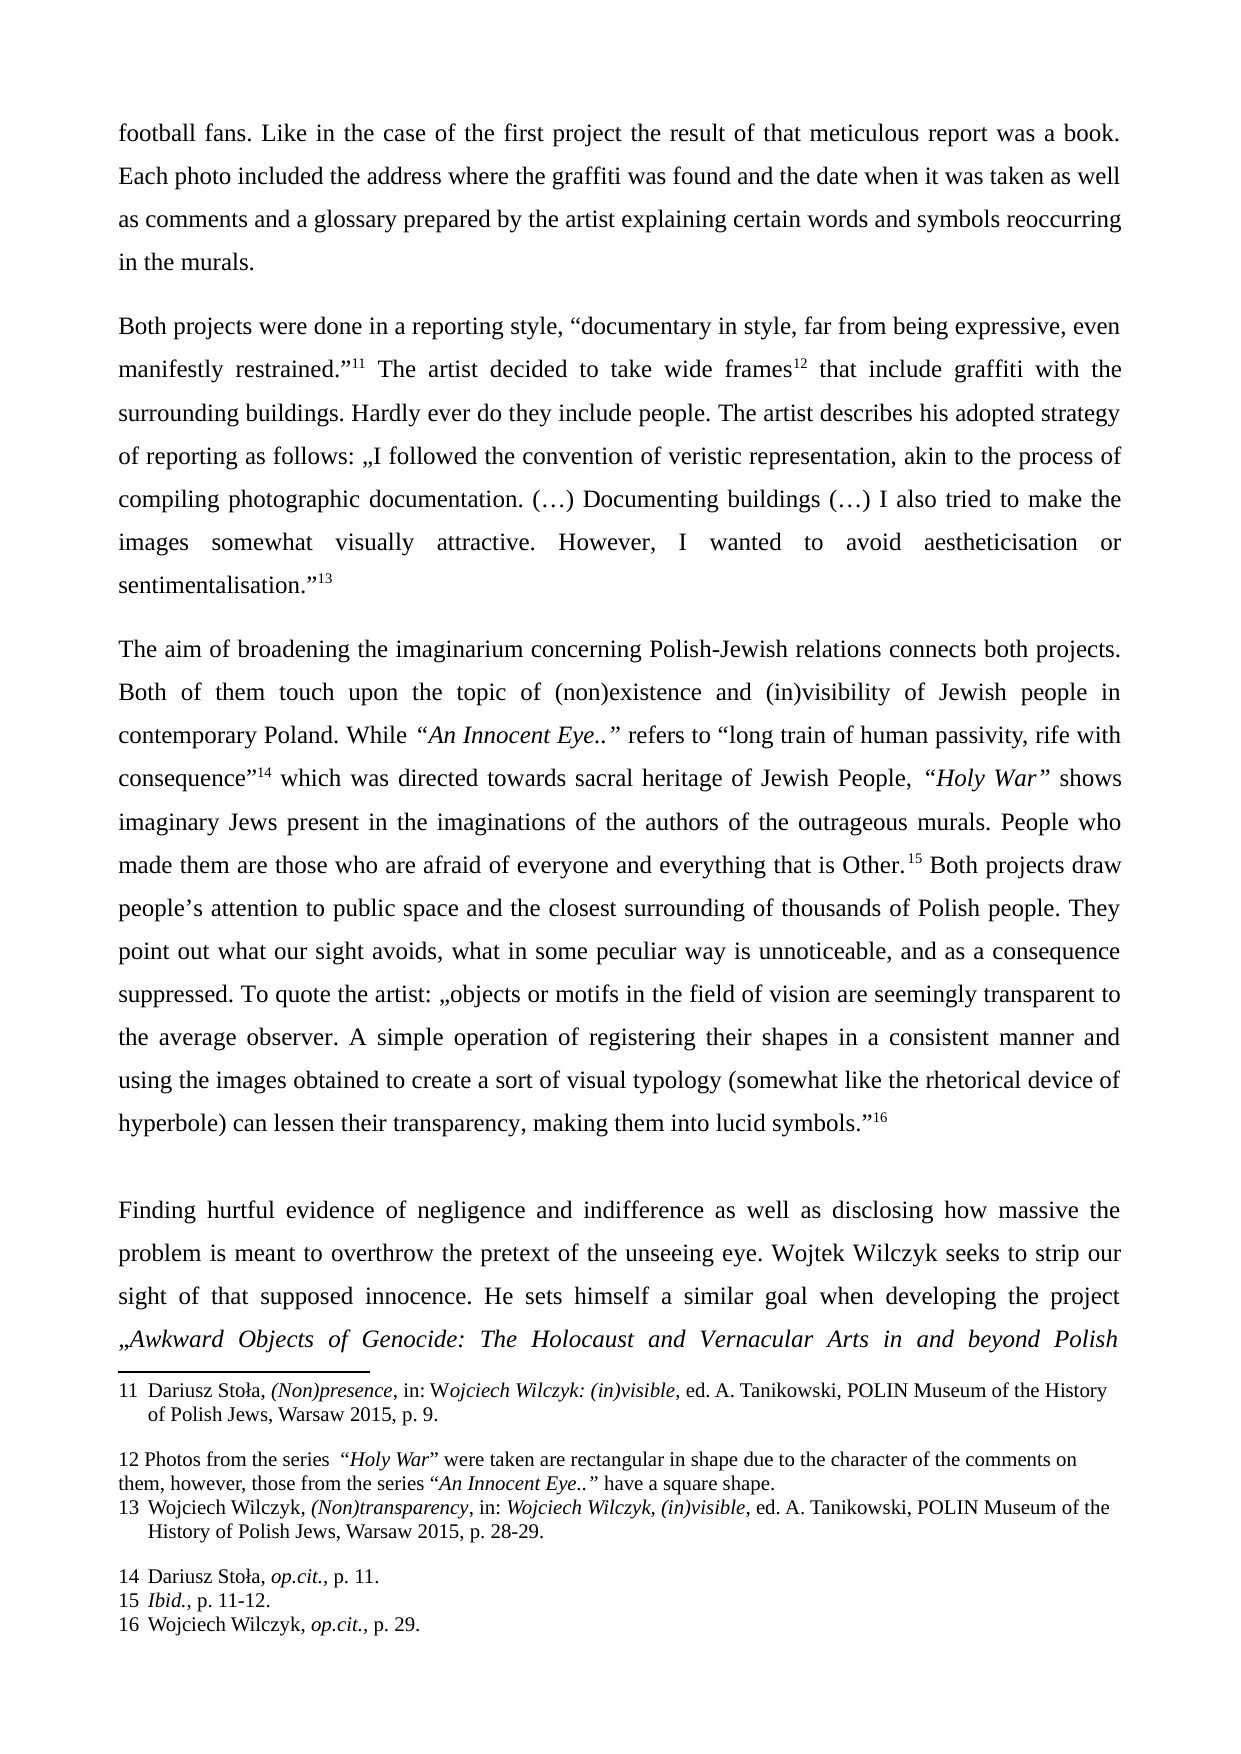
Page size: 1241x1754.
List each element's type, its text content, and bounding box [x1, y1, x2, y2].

text Ibid., p. 11-12. [118, 1588, 1122, 1612]
text Dariusz Stoła, op.cit., p. 11. [118, 1564, 1122, 1588]
text Finding hurtful evidence of negligence and indifference as well as disclosing how massive the problem is meant to overthrow the pretext of the unseeing eye. Wojtek Wilczyk seeks to strip our sight of that supposed innocence. He sets himself a similar goal when developing the project „Awkward Objects of Genocide: The Holocaust and Vernacular Arts in and beyond Polish [118, 1195, 1122, 1353]
text Wojciech Wilczyk, op.cit., p. 29. [118, 1612, 1122, 1636]
text Both projects were done in a reporting style, “documentary in style, far from being expressive, even manifestly restrained.” The artist decided to take wide frames that include graffiti with the surrounding buildings. Hardly ever do they include people. The artist describes his adopted strategy of reporting as follows: „I followed the convention of veristic representation, akin to the process of compiling photographic documentation. (…) Documenting buildings (…) I also tried to make the images somewhat visually attractive. However, I wanted to avoid aestheticisation or sentimentalisation.” [118, 311, 1122, 599]
text football fans. Like in the case of the first project the result of that meticulous report was a book. Each photo included the address where the graffiti was found and the date when it was taken as well as comments and a glossary prepared by the artist explaining certain words and symbols reoccurring in the murals. [118, 118, 1122, 276]
text Dariusz Stoła, (Non)presence, in: Wojciech Wilczyk: (in)visible, ed. A. Tanikowski, POLIN Museum of the History of Polish Jews, Warsaw 2015, p. 9. [118, 1378, 1122, 1426]
text Wojciech Wilczyk, (Non)transparency, in: Wojciech Wilczyk, (in)visible, ed. A. Tanikowski, POLIN Museum of the History of Polish Jews, Warsaw 2015, p. 28-29. [118, 1495, 1122, 1543]
text The aim of broadening the imaginarium concerning Polish-Jewish relations connects both projects. Both of them touch upon the topic of (non)existence and (in)visibility of Jewish people in contemporary Poland. While “An Innocent Eye..” refers to “long train of human passivity, rife with consequence” which was directed towards sacral heritage of Jewish People, “Holy War” shows imaginary Jews present in the imaginations of the authors of the outrageous murals. People who made them are those who are afraid of everyone and everything that is Other. Both projects draw people’s attention to public space and the closest surrounding of thousands of Polish people. They point out what our sight avoids, what in some peculiar way is unnoticeable, and as a consequence suppressed. To quote the artist: „objects or motifs in the field of vision are seemingly transparent to the average observer. A simple operation of registering their shapes in a consistent manner and using the images obtained to create a sort of visual typology (somewhat like the rhetorical device of hyperbole) can lessen their transparency, making them into lucid symbols.” [118, 634, 1122, 1137]
text Photos from the series “Holy War” were taken are rectangular in shape due to the character of the comments on them, however, those from the series “An Innocent Eye..” have a square shape. [118, 1447, 1122, 1495]
